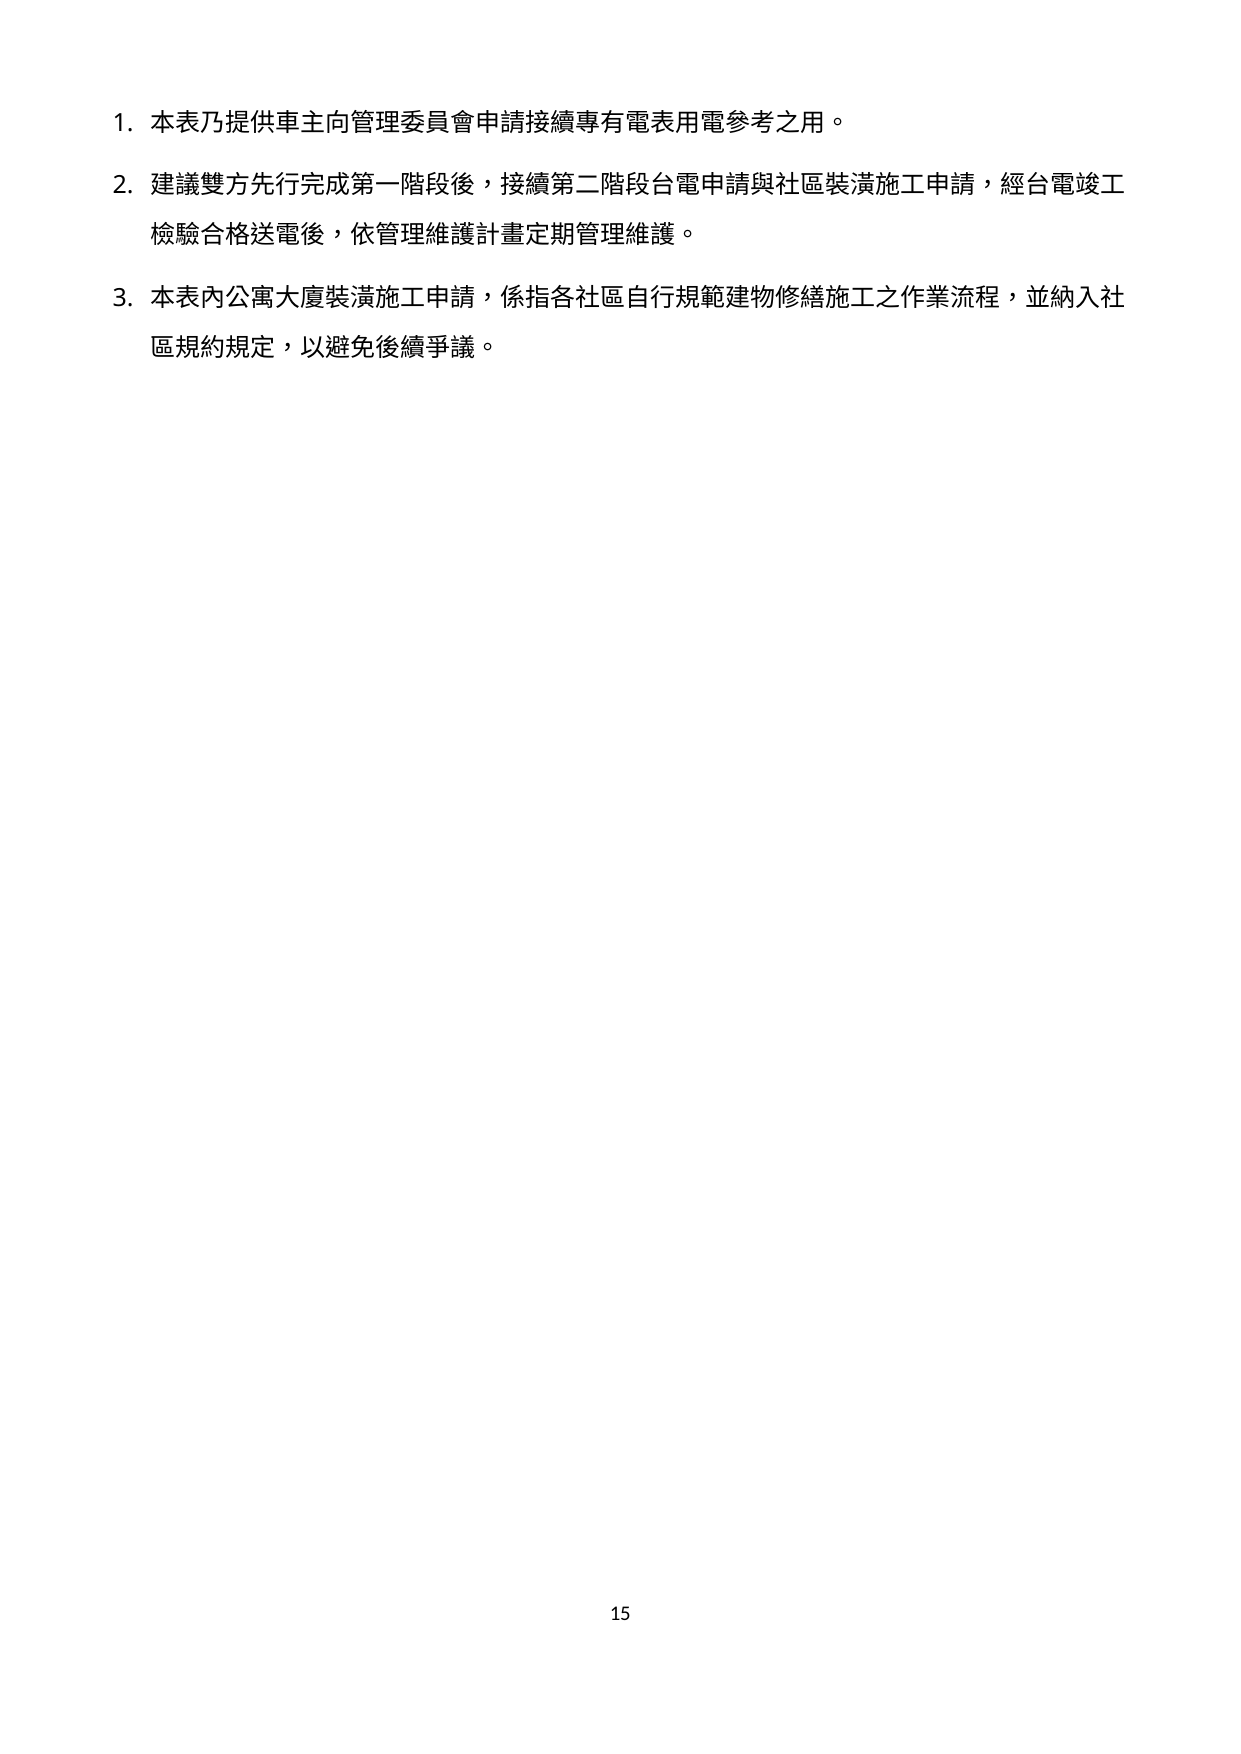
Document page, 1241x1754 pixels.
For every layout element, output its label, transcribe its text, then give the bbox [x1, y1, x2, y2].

list 建議雙方先行完成第一階段後，接續第二階段台電申請與社區裝潢施工申請，經台電竣工檢驗合格送電後，依管理維護計畫定期管理維護。 [112, 151, 1128, 251]
list 本表內公寓大廈裝潢施工申請，係指各社區自行規範建物修繕施工之作業流程，並納入社區規約規定，以避免後續爭議。 [112, 264, 1128, 364]
list 本表乃提供車主向管理委員會申請接續專有電表用電參考之用。 [112, 89, 1128, 139]
